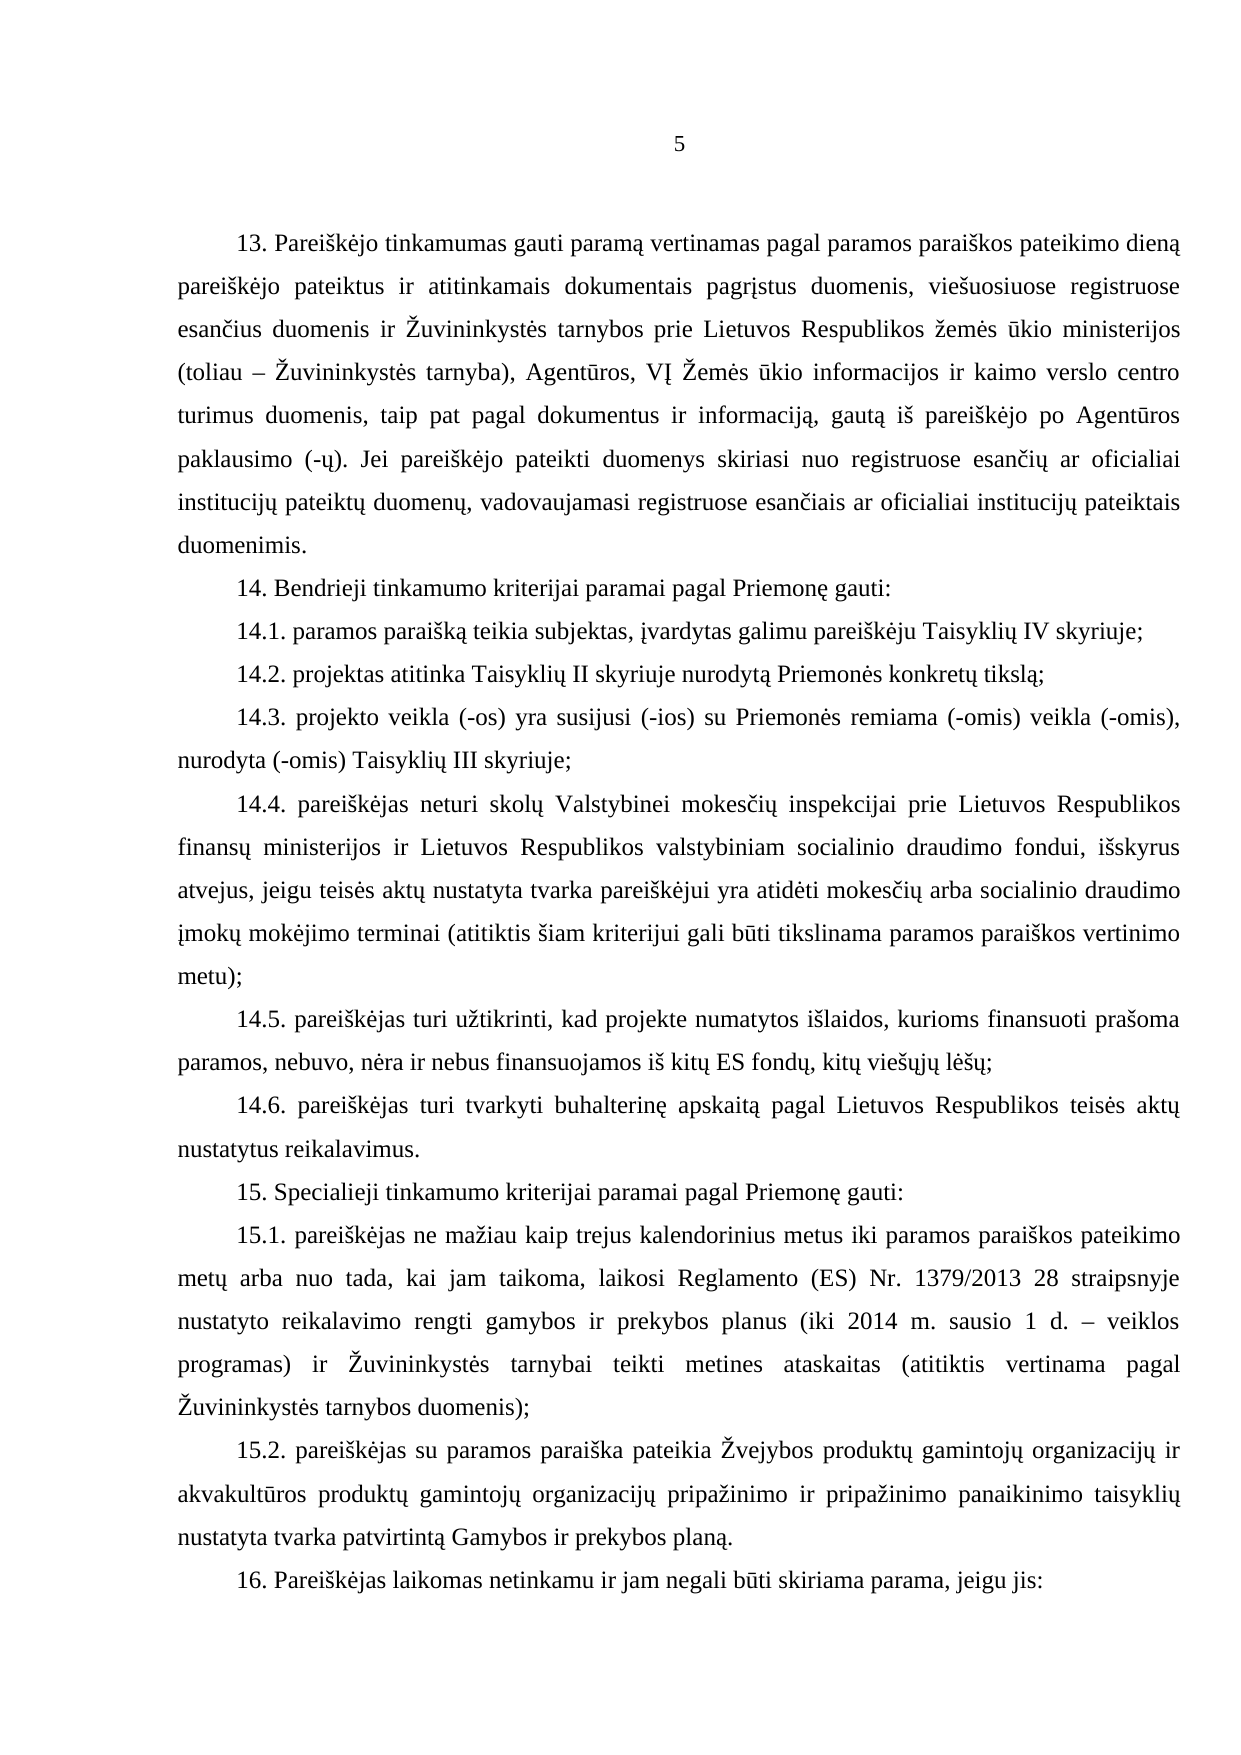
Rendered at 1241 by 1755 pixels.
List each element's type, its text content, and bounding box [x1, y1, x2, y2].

text 15.1. pareiškėjas ne mažiau kaip trejus kalendorinius metus iki paramos paraiškos pateikimo metų arba nuo tada, kai jam taikoma, laikosi Reglamento (ES) Nr. 1379/2013 28 straipsnyje nustatyto reikalavimo rengti gamybos ir prekybos planus (iki 2014 m. sausio 1 d. – veiklos programas) ir Žuvininkystės tarnybai teikti metines ataskaitas (atitiktis vertinama pagal Žuvininkystės tarnybos duomenis); [177, 1220, 1181, 1421]
text 14.4. pareiškėjas neturi skolų Valstybinei mokesčių inspekcijai prie Lietuvos Respublikos finansų ministerijos ir Lietuvos Respublikos valstybiniam socialinio draudimo fondui, išskyrus atvejus, jeigu teisės aktų nustatyta tvarka pareiškėjui yra atidėti mokesčių arba socialinio draudimo įmokų mokėjimo terminai (atitiktis šiam kriterijui gali būti tikslinama paramos paraiškos vertinimo metu); [177, 789, 1181, 990]
text 14.5. pareiškėjas turi užtikrinti, kad projekte numatytos išlaidos, kurioms finansuoti prašoma paramos, nebuvo, nėra ir nebus finansuojamos iš kitų ES fondų, kitų viešųjų lėšų; [177, 1004, 1181, 1076]
text 14.3. projekto veikla (-os) yra susijusi (-ios) su Priemonės remiama (-omis) veikla (-omis), nurodyta (-omis) Taisyklių III skyriuje; [177, 702, 1181, 774]
text 13. Pareiškėjo tinkamumas gauti paramą vertinamas pagal paramos paraiškos pateikimo dieną pareiškėjo pateiktus ir atitinkamais dokumentais pagrįstus duomenis, viešuosiuose registruose esančius duomenis ir Žuvininkystės tarnybos prie Lietuvos Respublikos žemės ūkio ministerijos (toliau – Žuvininkystės tarnyba), Agentūros, VĮ Žemės ūkio informacijos ir kaimo verslo centro turimus duomenis, taip pat pagal dokumentus ir informaciją, gautą iš pareiškėjo po Agentūros paklausimo (-ų). Jei pareiškėjo pateikti duomenys skiriasi nuo registruose esančių ar oficialiai institucijų pateiktų duomenų, vadovaujamasi registruose esančiais ar oficialiai institucijų pateiktais duomenimis. [177, 228, 1181, 559]
text 14.2. projektas atitinka Taisyklių II skyriuje nurodytą Priemonės konkretų tikslą; [177, 659, 1181, 688]
text 16. Pareiškėjas laikomas netinkamu ir jam negali būti skiriama parama, jeigu jis: [177, 1565, 1181, 1594]
text 14.6. pareiškėjas turi tvarkyti buhalterinę apskaitą pagal Lietuvos Respublikos teisės aktų nustatytus reikalavimus. [177, 1091, 1181, 1162]
text 14.1. paramos paraišką teikia subjektas, įvardytas galimu pareiškėju Taisyklių IV skyriuje; [177, 616, 1181, 645]
text 14. Bendrieji tinkamumo kriterijai paramai pagal Priemonę gauti: [177, 573, 1181, 602]
text 15.2. pareiškėjas su paramos paraiška pateikia Žvejybos produktų gamintojų organizacijų ir akvakultūros produktų gamintojų organizacijų pripažinimo ir pripažinimo panaikinimo taisyklių nustatyta tvarka patvirtintą Gamybos ir prekybos planą. [177, 1436, 1181, 1551]
text 15. Specialieji tinkamumo kriterijai paramai pagal Priemonę gauti: [177, 1177, 1181, 1206]
